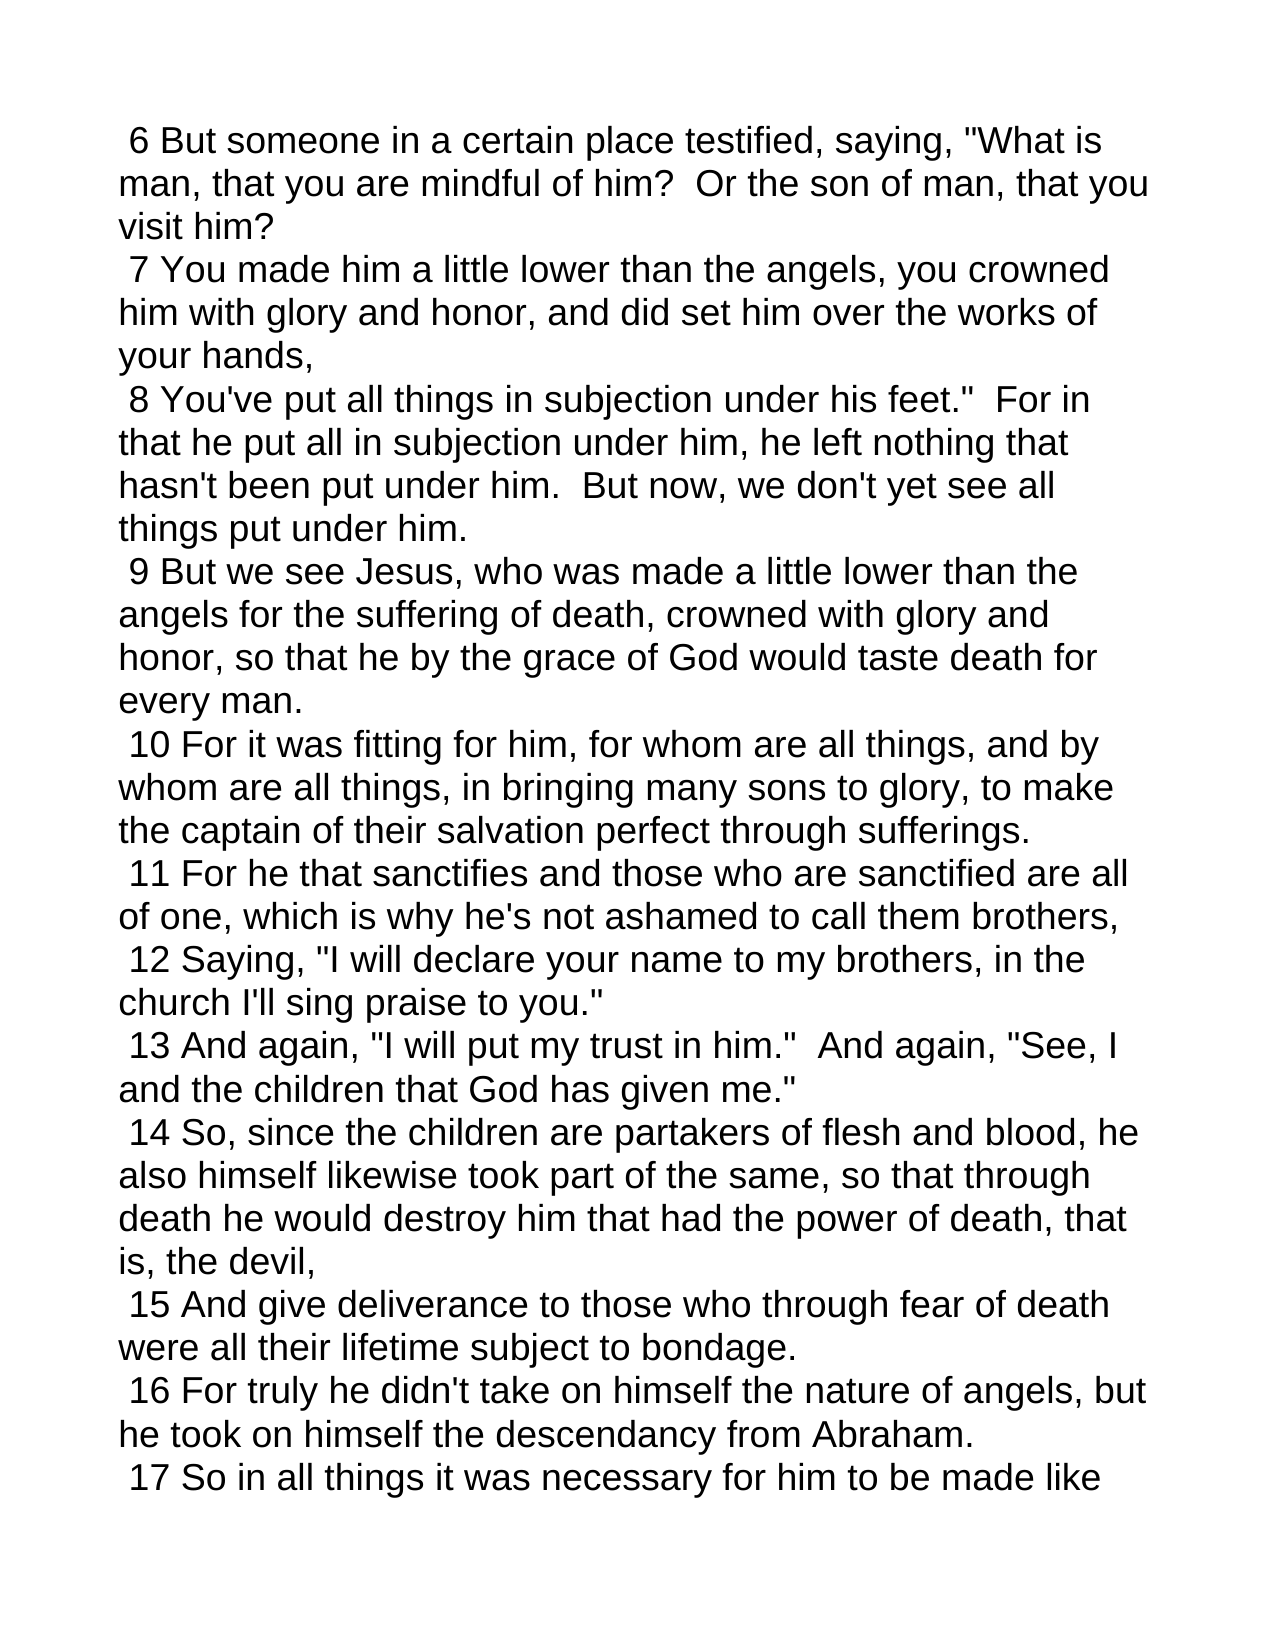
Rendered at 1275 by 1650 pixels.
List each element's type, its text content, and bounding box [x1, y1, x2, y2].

text 6 But someone in a certain place testified, saying, "What is man, that you are mindful of him? Or the son of man, that you visit him? [118, 118, 1157, 247]
text 11 For he that sanctifies and those who are sanctified are all of one, which is why he's not ashamed to call them brothers, [118, 851, 1157, 937]
text 7 You made him a little lower than the angels, you crowned him with glory and honor, and did set him over the works of your hands, [118, 247, 1157, 377]
text 8 You've put all things in subjection under his feet." For in that he put all in subjection under him, he left nothing that hasn't been put under him. But now, we don't yet see all things put under him. [118, 377, 1157, 549]
text 17 So in all things it was necessary for him to be made like [118, 1455, 1157, 1498]
text 10 For it was fitting for him, for whom are all things, and by whom are all things, in bringing many sons to glory, to make the captain of their salvation perfect through sufferings. [118, 722, 1157, 851]
text 12 Saying, "I will declare your name to my brothers, in the church I'll sing praise to you." [118, 937, 1157, 1024]
text 15 And give deliverance to those who through fear of death were all their lifetime subject to bondage. [118, 1282, 1157, 1369]
text 9 But we see Jesus, who was made a little lower than the angels for the suffering of death, crowned with glory and honor, so that he by the grace of God would taste death for every man. [118, 549, 1157, 722]
text 16 For truly he didn't take on himself the nature of angels, but he took on himself the descendancy from Abraham. [118, 1369, 1157, 1455]
text 13 And again, "I will put my trust in him." And again, "See, I and the children that God has given me." [118, 1024, 1157, 1110]
text 14 So, since the children are partakers of flesh and blood, he also himself likewise took part of the same, so that through death he would destroy him that had the power of death, that is, the devil, [118, 1110, 1157, 1282]
